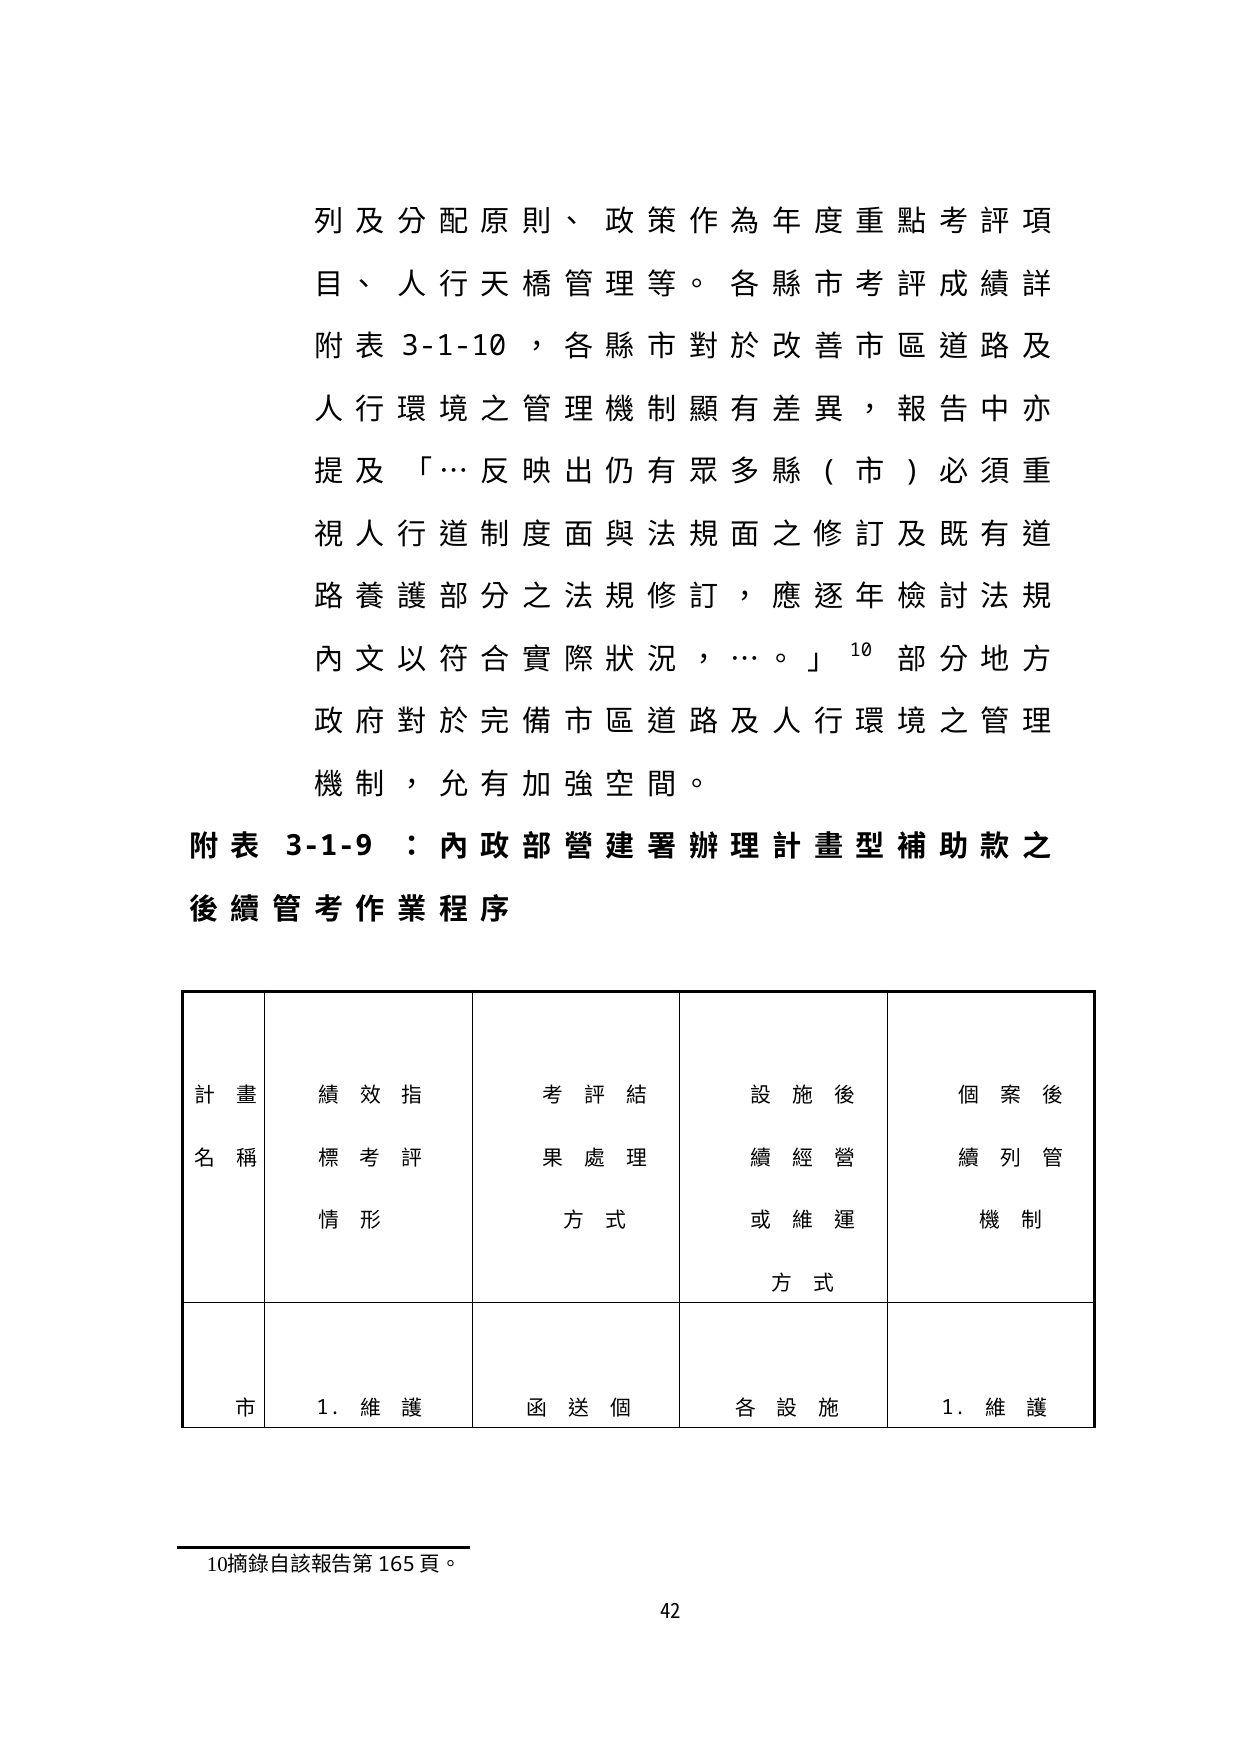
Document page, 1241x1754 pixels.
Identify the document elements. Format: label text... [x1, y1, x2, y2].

table_header 績效指標考評情形 [265, 993, 472, 1302]
table_cell 市 [184, 1303, 264, 1427]
table_cell 1.維護 [265, 1303, 472, 1427]
table_cell 函送個 [473, 1303, 679, 1427]
table_header 設施後續經營或維運方式 [680, 993, 887, 1302]
table_header 個案後續列管機制 [888, 993, 1093, 1302]
text 附表3-1-9：內政部營建署辦理計畫型補助款之後續管考作業程序 [168, 802, 1072, 927]
table_header 考評結果處理方式 [473, 993, 679, 1302]
table_header 計畫 名稱 [184, 993, 264, 1302]
text 摘錄自該報告第165頁。 [207, 1548, 1063, 1577]
table_cell 1.維護 [888, 1303, 1093, 1427]
table_cell 各設施 [680, 1303, 887, 1427]
text 據105年度市區道路養護管理暨人行環境無障礙考評計畫評鑑報告所載，考評重點之一為「政策作為」，評估項目包括：訂定相關自治事項法令、道路養護先期作業與人行環境整體改善計畫、定期市區道路與人行環境現況調查、道路養護經費編列及分配原則、政策作為年度重點考評項目、人行天橋管理等。各縣市考評成績詳附表3-1-10，各縣市對於改善市區道路及人行環境之管理機制顯有差異，報告中亦提及「…反映出仍有眾多縣(市)必須重視人行道制度面與法規面之修訂及既有道路養護部分之法規修訂，應逐年檢討法規內文以符合實際狀況，…。」部分地方政府對於完備市區道路及人行環境之管理機制，允有加強空間。 [301, 177, 1058, 802]
